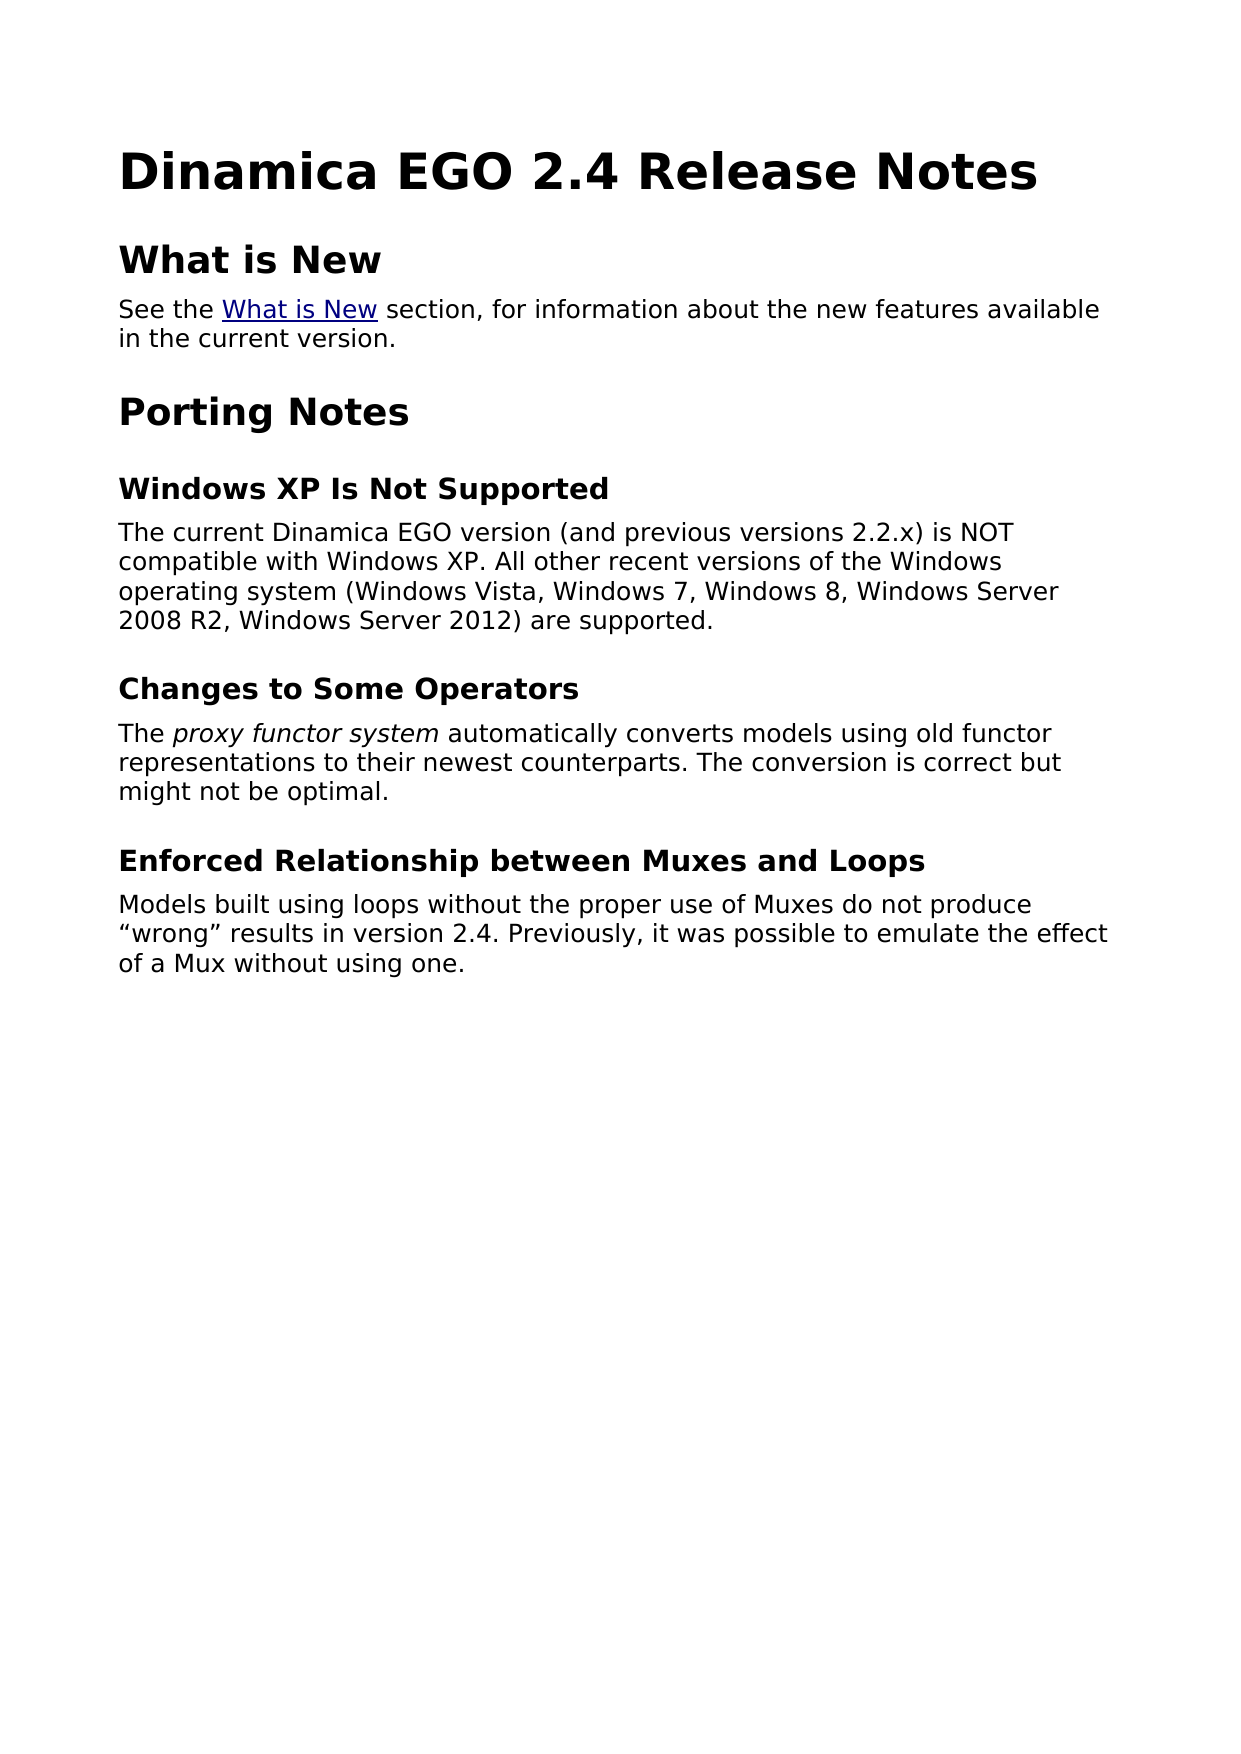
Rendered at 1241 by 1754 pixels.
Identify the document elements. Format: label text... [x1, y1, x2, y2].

text Models built using loops without the proper use of Muxes do not produce “wrong” results in version 2.4. Previously, it was possible to emulate the effect of a Mux without using one. [118, 891, 1122, 978]
subtitle Windows XP Is Not Supported [118, 472, 1122, 506]
subtitle Changes to Some Operators [118, 673, 1122, 707]
subtitle Porting Notes [118, 391, 1122, 434]
text The proxy functor system automatically converts models using old functor representations to their newest counterparts. The conversion is correct but might not be optimal. [118, 719, 1122, 807]
subtitle Enforced Relationship between Muxes and Loops [118, 844, 1122, 878]
text The current Dinamica EGO version (and previous versions 2.2.x) is NOT compatible with Windows XP. All other recent versions of the Windows operating system (Windows Vista, Windows 7, Windows 8, Windows Server 2008 R2, Windows Server 2012) are supported. [118, 518, 1122, 635]
subtitle Dinamica EGO 2.4 Release Notes [118, 143, 1122, 201]
subtitle What is New [118, 239, 1122, 282]
text See the What is New section, for information about the new features available in the current version. [118, 295, 1122, 353]
